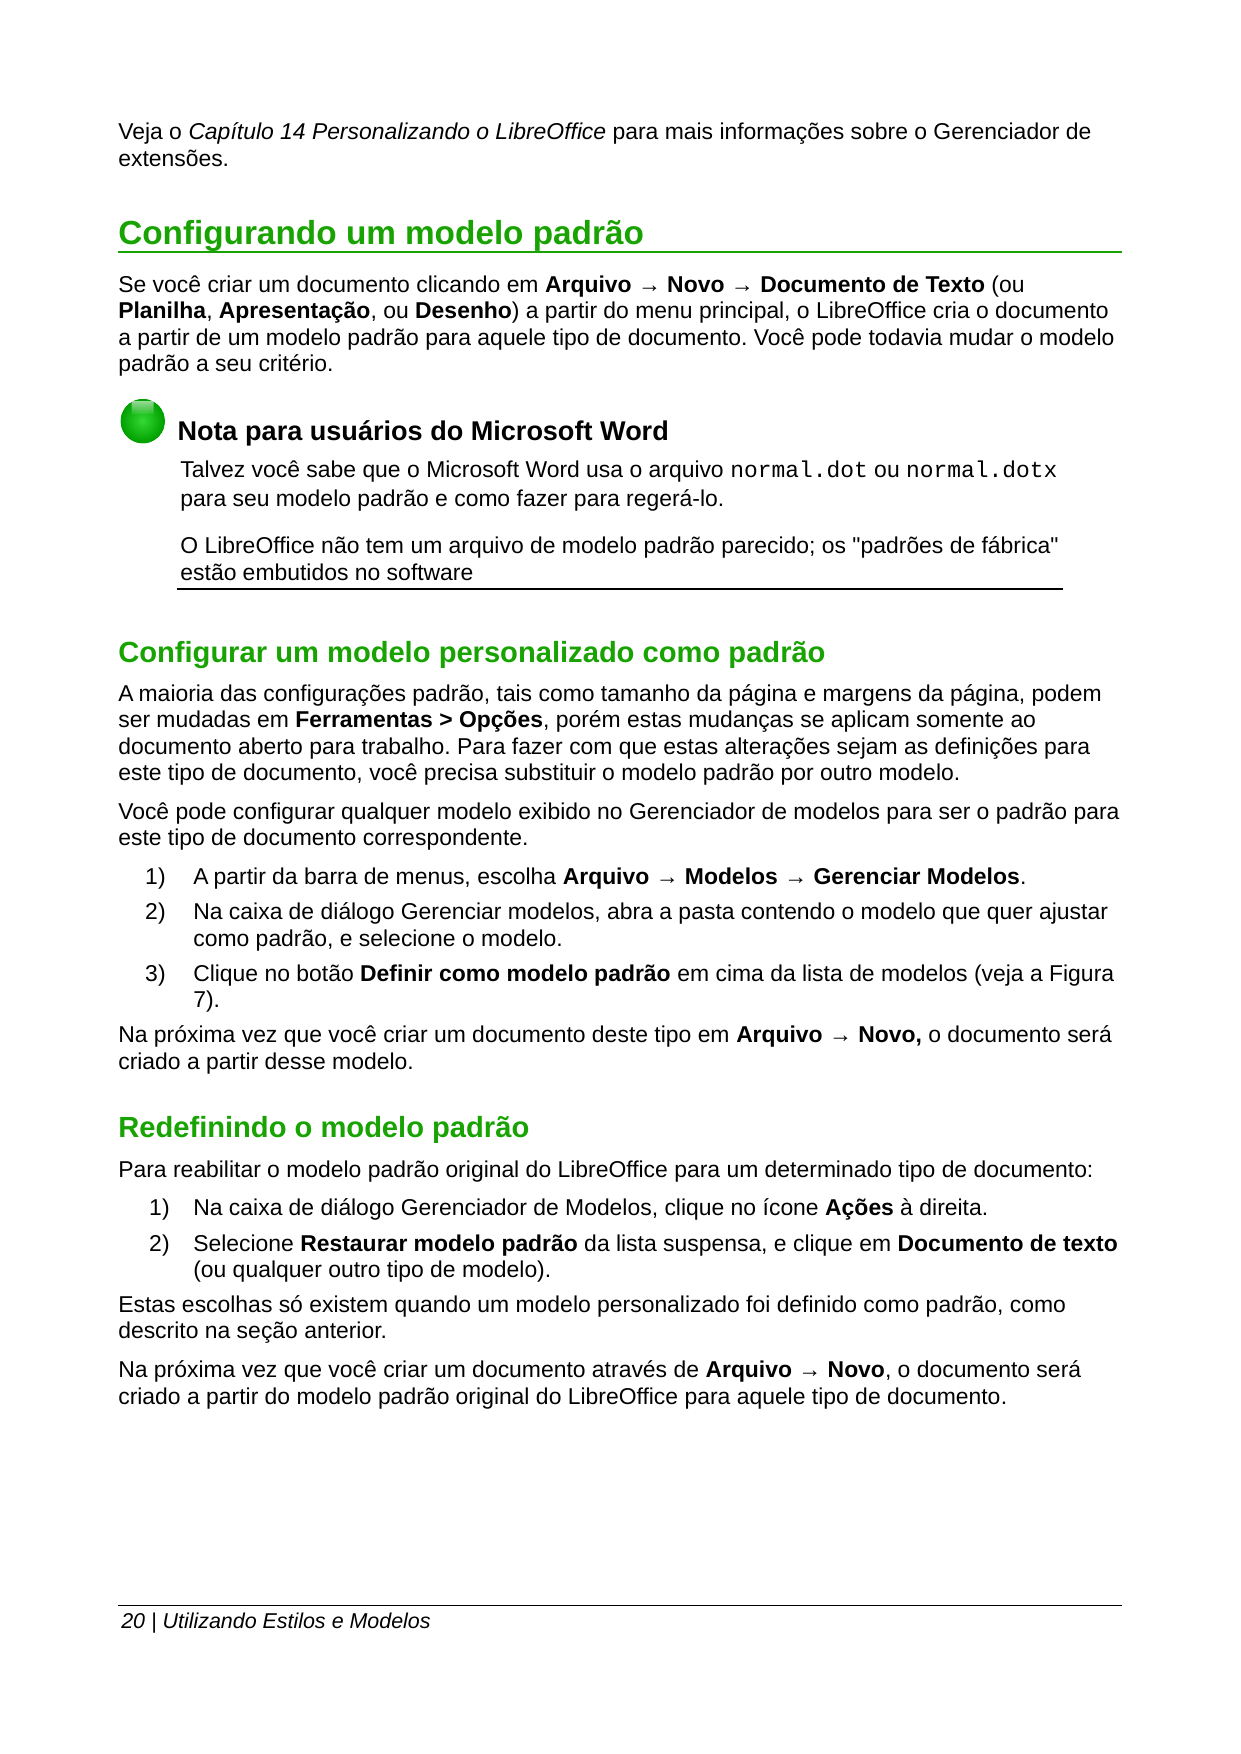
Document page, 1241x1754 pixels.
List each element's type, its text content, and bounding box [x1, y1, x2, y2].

text Você pode configurar qualquer modelo exibido no Gerenciador de modelos para ser o padrão para este tipo de documento correspondente. [118, 798, 1122, 851]
text Talvez você sabe que o Microsoft Word usa o arquivo normal.dot ou normal.dotx para seu modelo padrão e como fazer para regerá-lo. [177, 453, 1063, 511]
list Na caixa de diálogo Gerenciador de Modelos, clique no ícone Ações à direita. [169, 1194, 1122, 1221]
text O LibreOffice não tem um arquivo de modelo padrão parecido; os "padrões de fábrica" estão embutidos no software [177, 529, 1063, 588]
subtitle Redefinindo o modelo padrão [118, 1110, 1122, 1144]
text Na próxima vez que você criar um documento deste tipo em Arquivo → Novo, o documento será criado a partir desse modelo. [118, 1021, 1122, 1074]
text Estas escolhas só existem quando um modelo personalizado foi definido como padrão, como descrito na seção anterior. [118, 1291, 1122, 1344]
text Para reabilitar o modelo padrão original do LibreOffice para um determinado tipo de documento: [118, 1156, 1122, 1182]
text Veja o Capítulo 14 Personalizando o LibreOffice para mais informações sobre o Gerenciador de extensões. [118, 118, 1122, 171]
list Selecione Restaurar modelo padrão da lista suspensa, e clique em Documento de texto (ou qualquer outro tipo de modelo). [169, 1229, 1122, 1282]
list Na caixa de diálogo Gerenciar modelos, abra a pasta contendo o modelo que quer ajustar como padrão, e selecione o modelo. [165, 898, 1122, 951]
list Clique no botão Definir como modelo padrão em cima da lista de modelos (veja a Figura 7). [165, 960, 1122, 1012]
text Na próxima vez que você criar um documento através de Arquivo → Novo, o documento será criado a partir do modelo padrão original do LibreOffice para aquele tipo de documento. [118, 1356, 1122, 1409]
text A maioria das configurações padrão, tais como tamanho da página e margens da página, podem ser mudadas em Ferramentas > Opções, porém estas mudanças se aplicam somente ao documento aberto para trabalho. Para fazer com que estas alterações sejam as definições para este tipo de documento, você precisa substituir o modelo padrão por outro modelo. [118, 680, 1122, 785]
list A partir da barra de menus, escolha Arquivo → Modelos → Gerenciar Modelos. [165, 863, 1122, 889]
subtitle Configurando um modelo padrão [118, 213, 1122, 251]
text Se você criar um documento clicando em Arquivo → Novo → Documento de Texto (ou Planilha, Apresentação, ou Desenho) a partir do menu principal, o LibreOffice cria o documento a partir de um modelo padrão para aquele tipo de documento. Você pode todavia mudar o modelo padrão a seu critério. [118, 271, 1122, 376]
subtitle Nota para usuários do Microsoft Word [118, 396, 1122, 446]
subtitle Configurar um modelo personalizado como padrão [118, 634, 1122, 668]
